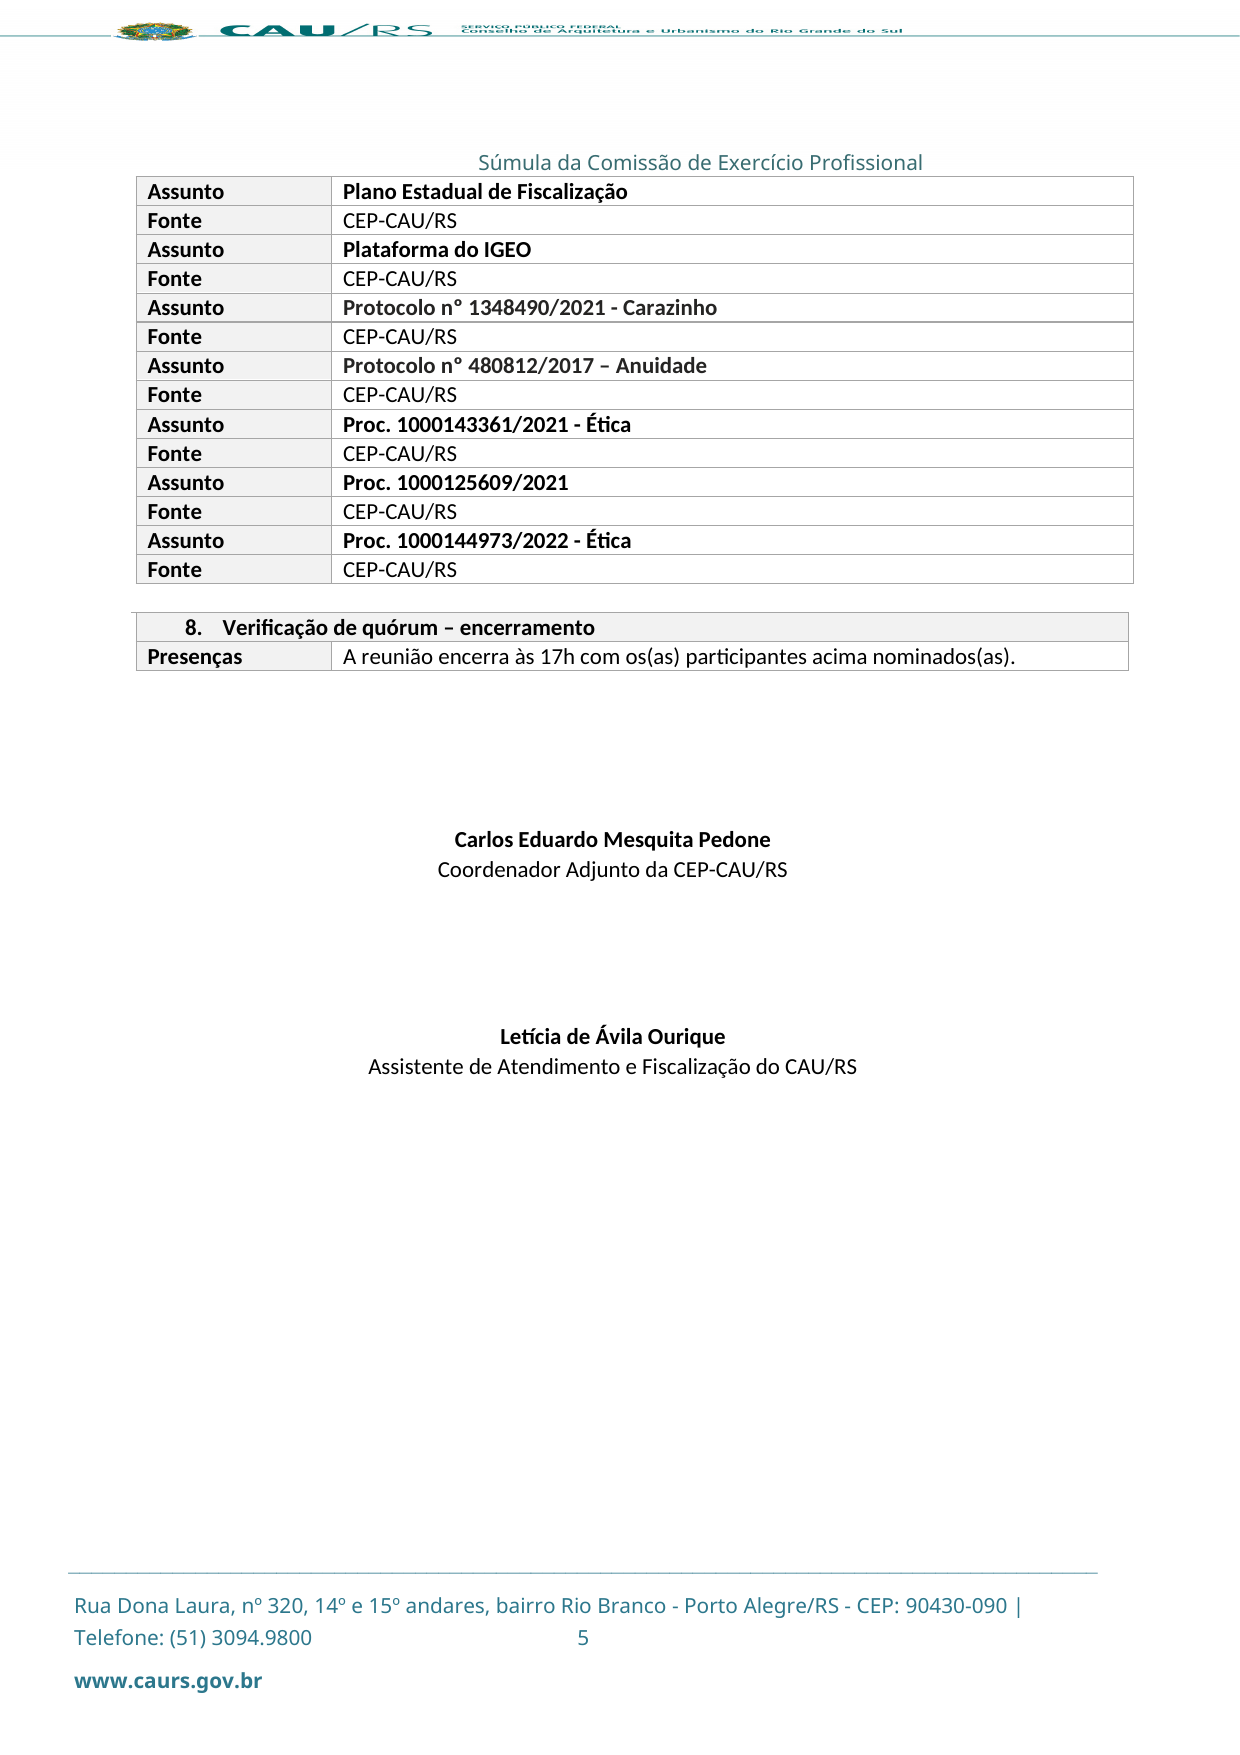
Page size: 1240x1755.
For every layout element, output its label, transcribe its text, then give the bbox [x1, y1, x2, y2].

table_cell CEP-CAU/RS [332, 264, 1133, 292]
table_cell Assunto [137, 177, 331, 205]
table_cell [131, 351, 136, 379]
table_cell Protocolo nº 1348490/2021 - Carazinho [332, 294, 1133, 321]
table_cell [131, 467, 136, 496]
table_cell [1129, 612, 1133, 641]
table_cell Assunto [137, 294, 331, 321]
table_cell [131, 293, 136, 321]
table_cell Assunto [137, 235, 331, 263]
table_cell CEP-CAU/RS [332, 439, 1133, 467]
table_cell [131, 234, 136, 263]
table_cell [131, 321, 136, 351]
table_cell Fonte [137, 381, 331, 409]
table_cell A reunião encerra às 17h com os(as) participantes acima nominados(as). [332, 642, 1128, 670]
table_cell [131, 554, 136, 583]
table_cell Assunto [137, 410, 331, 438]
table_cell Assunto [137, 526, 331, 554]
table_cell Presenças [137, 642, 331, 670]
table_cell [131, 263, 136, 292]
table_cell Fonte [137, 497, 331, 525]
table_cell [131, 525, 136, 554]
table_cell [131, 641, 136, 670]
table_cell Fonte [137, 206, 331, 234]
table_cell CEP-CAU/RS [332, 206, 1133, 234]
table_cell CEP-CAU/RS [332, 381, 1133, 409]
table_cell Proc. 1000143361/2021 - Ética [332, 410, 1133, 438]
table_cell [131, 205, 136, 234]
table_cell Fonte [137, 264, 331, 292]
table_cell Assunto [137, 352, 331, 379]
table_cell Fonte [137, 439, 331, 467]
table_cell CEP-CAU/RS [332, 323, 1133, 351]
table_cell Plano Estadual de Fiscalização [332, 177, 1133, 205]
table_cell [131, 380, 136, 409]
table_cell CEP-CAU/RS [332, 555, 1133, 583]
table_cell CEP-CAU/RS [332, 497, 1133, 525]
table_cell Proc. 1000144973/2022 - Ética [332, 526, 1133, 554]
table_cell Protocolo nº 480812/2017 – Anuidade [332, 352, 1133, 379]
table_cell Fonte [137, 555, 331, 583]
table_cell Verificação de quórum – encerramento [137, 613, 1128, 641]
text Letícia de Ávila Ourique Assistente de Atendimento e Fiscalização do CAU/RS [133, 1022, 1093, 1081]
table_cell [1129, 584, 1133, 612]
table_cell [131, 176, 136, 205]
table_cell [131, 613, 136, 641]
table_cell Proc. 1000125609/2021 [332, 468, 1133, 496]
text Carlos Eduardo Mesquita Pedone Coordenador Adjunto da CEP-CAU/RS [133, 825, 1093, 884]
table_cell [1129, 641, 1133, 670]
table_cell [131, 409, 136, 438]
table_cell Fonte [137, 323, 331, 351]
table_cell [131, 438, 136, 467]
table_cell [131, 496, 136, 525]
table_cell [131, 583, 1128, 612]
table_cell Plataforma do IGEO [332, 235, 1133, 263]
table_cell Assunto [137, 468, 331, 496]
